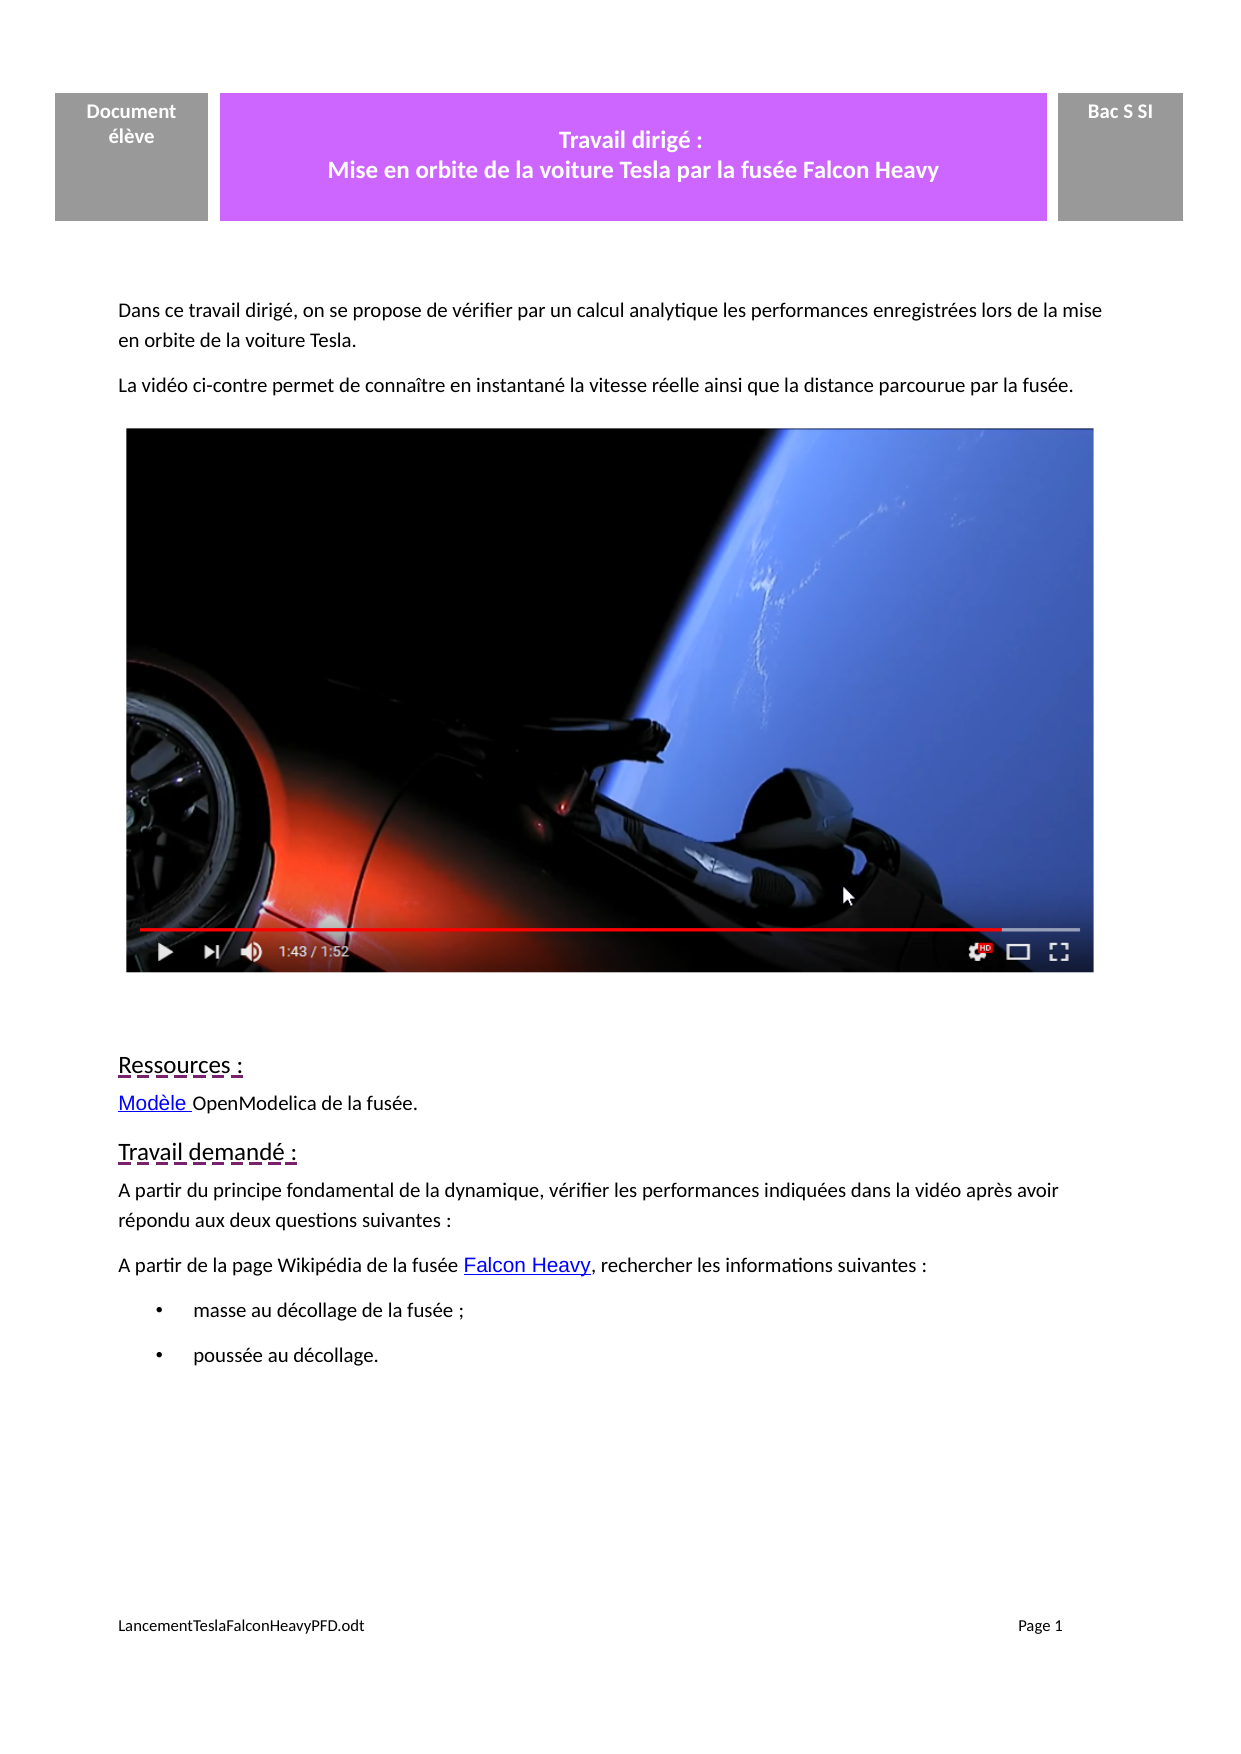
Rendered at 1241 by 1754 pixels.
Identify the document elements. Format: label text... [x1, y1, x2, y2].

table_header Document élève [55, 93, 208, 221]
table_header [1047, 93, 1058, 221]
text A partir de la page Wikipédia de la fusée Falcon Heavy, rechercher les informations suivantes : [118, 1252, 1122, 1278]
picture [123, 425, 1105, 978]
table_header Bac S SI [1058, 93, 1183, 221]
subtitle Travail demandé : [118, 1136, 1122, 1167]
subtitle Ressources : [118, 1049, 1122, 1079]
text A partir du principe fondamental de la dynamique, vérifier les performances indiquées dans la vidéo après avoir répondu aux deux questions suivantes : [118, 1177, 1122, 1233]
text Modèle OpenModelica de la fusée. [118, 1090, 1122, 1115]
text Dans ce travail dirigé, on se propose de vérifier par un calcul analytique les performances enregistrées lors de la mise en orbite de la voiture Tesla. [118, 297, 1122, 353]
list poussée au décollage. [156, 1342, 1122, 1368]
table_header [208, 93, 220, 221]
text La vidéo ci-contre permet de connaître en instantané la vitesse réelle ainsi que la distance parcourue par la fusée. [118, 373, 1122, 398]
list masse au décollage de la fusée ; [156, 1297, 1122, 1323]
table_header Travail dirigé : Mise en orbite de la voiture Tesla par la fusée Falcon Heavy [220, 93, 1047, 221]
